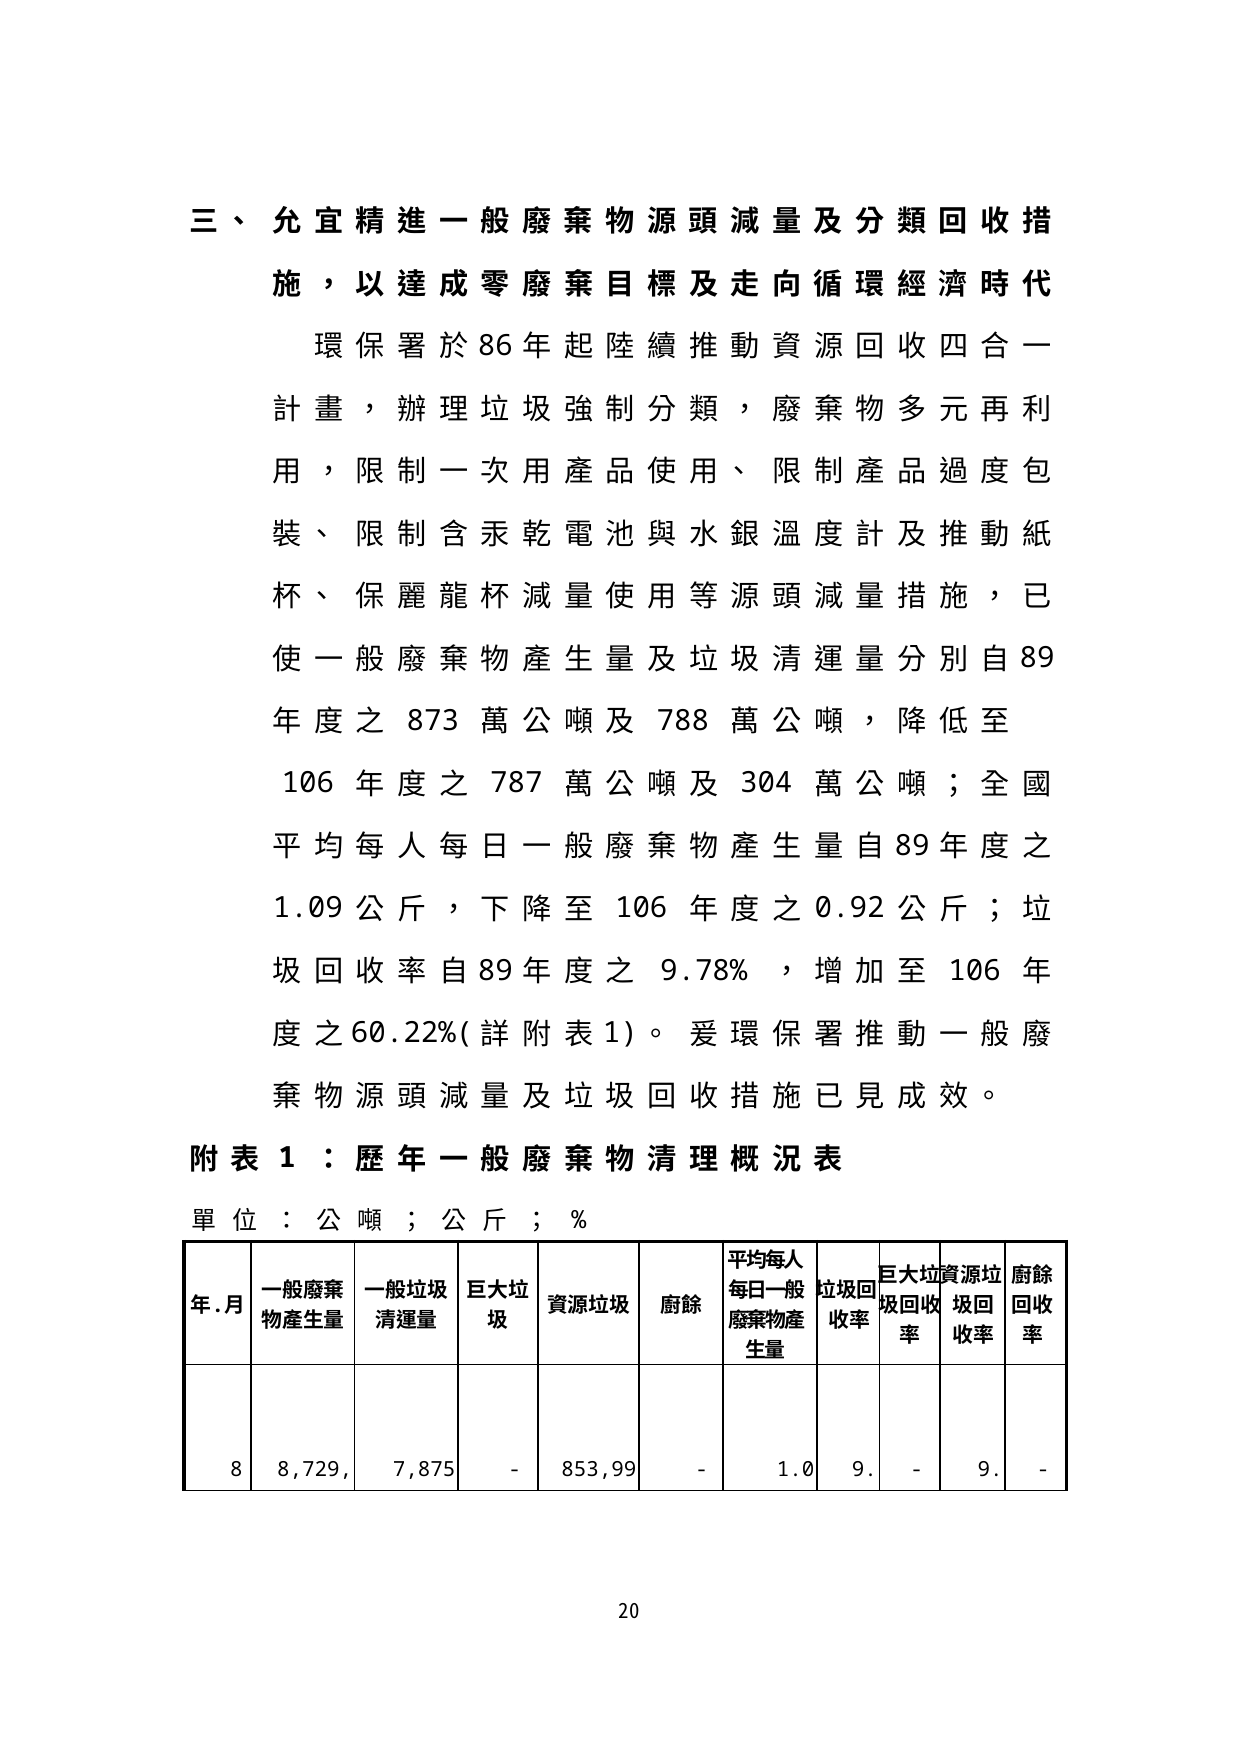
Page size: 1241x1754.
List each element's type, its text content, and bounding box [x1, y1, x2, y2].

text 環保署於86年起陸續推動資源回收四合一計畫，辦理垃圾強制分類，廢棄物多元再利用，限制一次用產品使用、限制產品過度包裝、限制含汞乾電池與水銀溫度計及推動紙杯、保麗龍杯減量使用等源頭減量措施，已使一般廢棄物產生量及垃圾清運量分別自89年度之873萬公噸及788萬公噸，降低至106年度之787萬公噸及304萬公噸；全國平均每人每日一般廢棄物產生量自89年度之1.09公斤，下降至106年度之0.92公斤；垃圾回收率自89年度之9.78%，增加至106年度之60.22%(詳附表1)。爰環保署推動一般廢棄物源頭減量及垃圾回收措施已見成效。 [242, 302, 1058, 1115]
table_cell 853,99 [539, 1365, 638, 1490]
table_header 廚餘 [640, 1243, 722, 1364]
table_header 年.月 [186, 1243, 250, 1364]
table_header 資源垃圾回收率 [941, 1243, 1004, 1364]
table_cell 1.0 [724, 1365, 816, 1490]
table_header 平均每人每日一般廢棄物產生量 [724, 1243, 816, 1364]
table_cell 9. [818, 1365, 879, 1490]
table_cell - [459, 1365, 537, 1490]
table_cell 8 [186, 1365, 250, 1490]
table_header 資源垃圾 [539, 1243, 638, 1364]
table_header 一般垃圾清運量 [355, 1243, 457, 1364]
table_cell 9. [941, 1365, 1004, 1490]
table_header 一般廢棄物產生量 [252, 1243, 354, 1364]
table_cell - [640, 1365, 722, 1490]
table_cell - [880, 1365, 939, 1490]
table_header 廚餘回收率 [1006, 1243, 1065, 1364]
table_cell - [1006, 1365, 1065, 1490]
table_header 巨大垃圾 [459, 1243, 537, 1364]
text 附表1：歷年一般廢棄物清理概況表 單位：公噸；公斤；% [183, 1115, 1058, 1240]
table_cell 8,729, [252, 1365, 354, 1490]
text 三、允宜精進一般廢棄物源頭減量及分類回收措施，以達成零廢棄目標及走向循環經濟時代 [183, 177, 1058, 302]
table_header 巨大垃圾回收率 [880, 1243, 939, 1364]
table_cell 7,875 [355, 1365, 457, 1490]
table_header 垃圾回收率 [818, 1243, 879, 1364]
